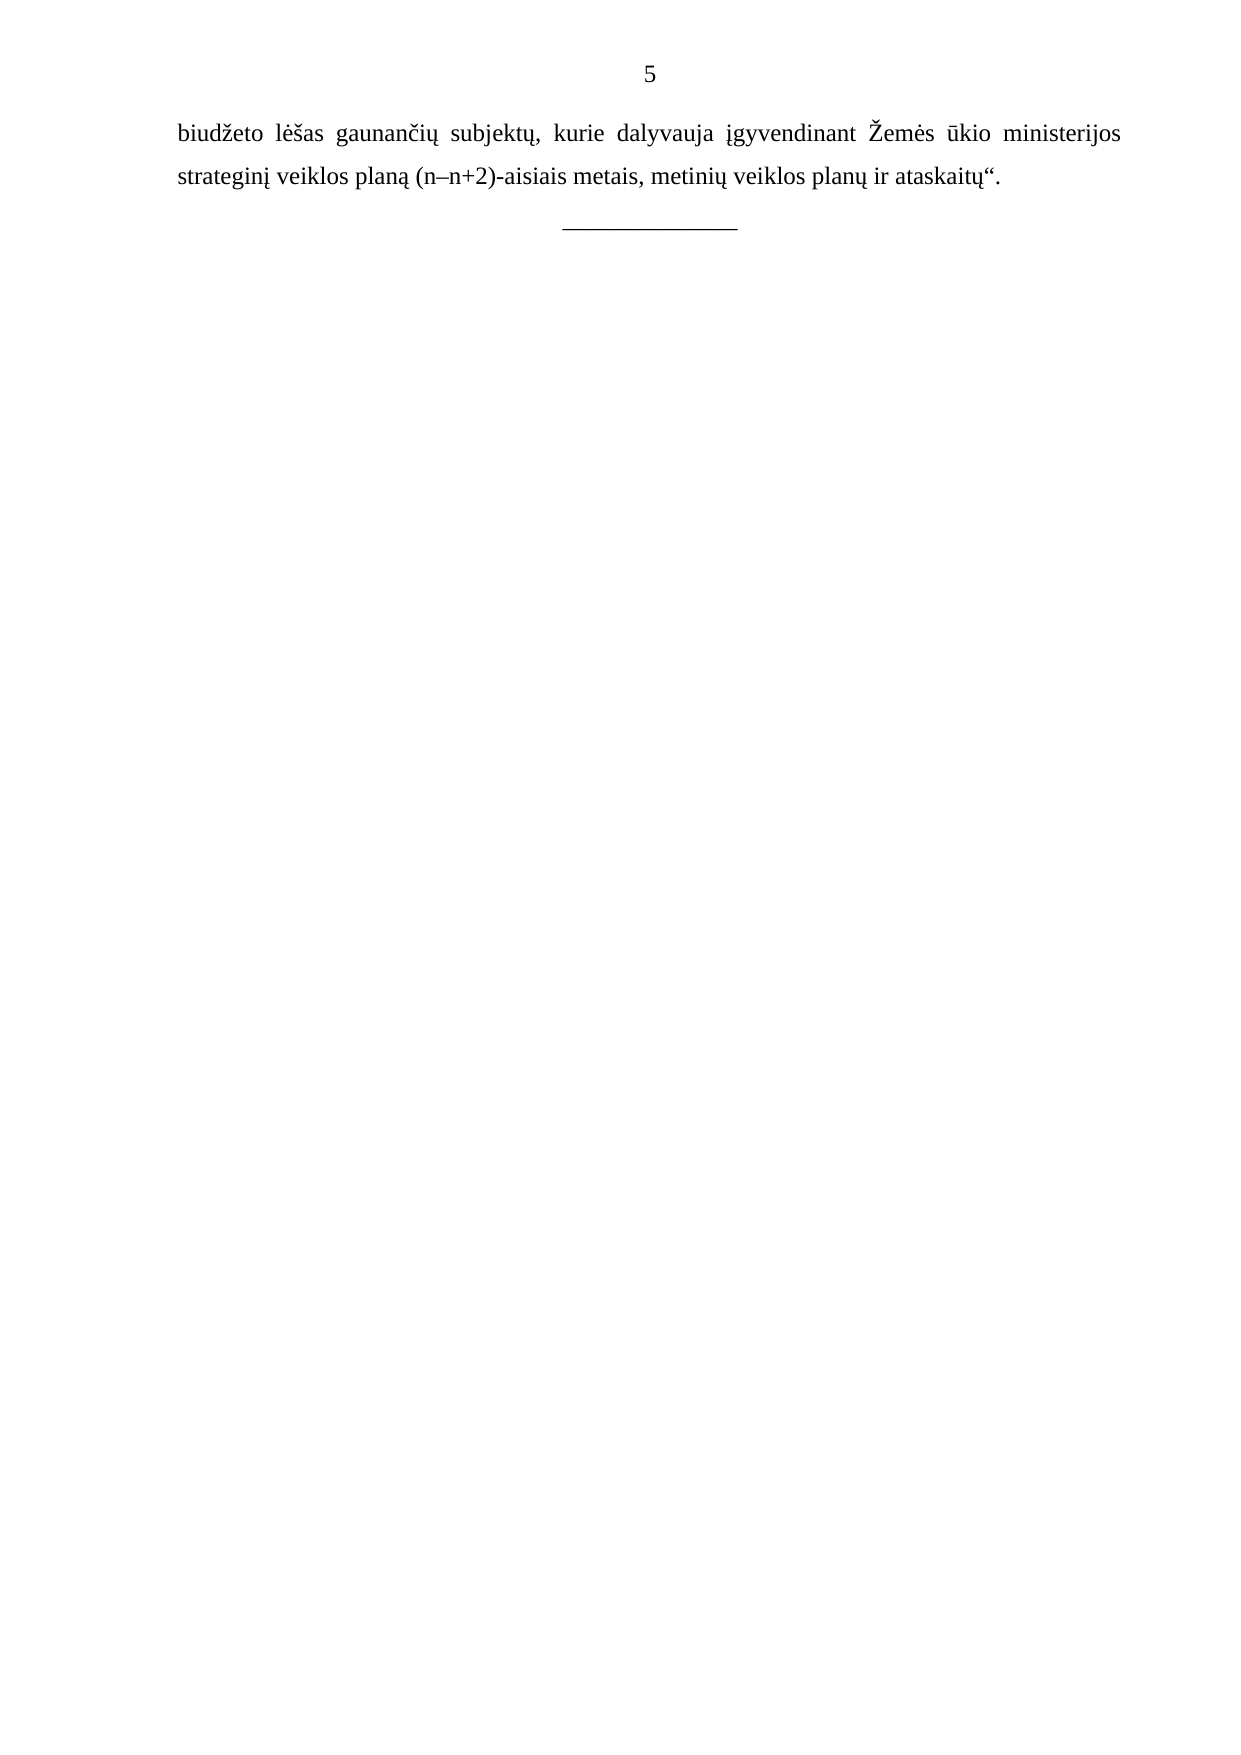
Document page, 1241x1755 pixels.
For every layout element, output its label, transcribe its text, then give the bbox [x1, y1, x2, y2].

text ______________ [177, 204, 1122, 233]
text biudžeto lėšas gaunančių subjektų, kurie dalyvauja įgyvendinant Žemės ūkio ministerijos strateginį veiklos planą (n–n+2)-aisiais metais, metinių veiklos planų ir ataskaitų“. [177, 118, 1122, 190]
